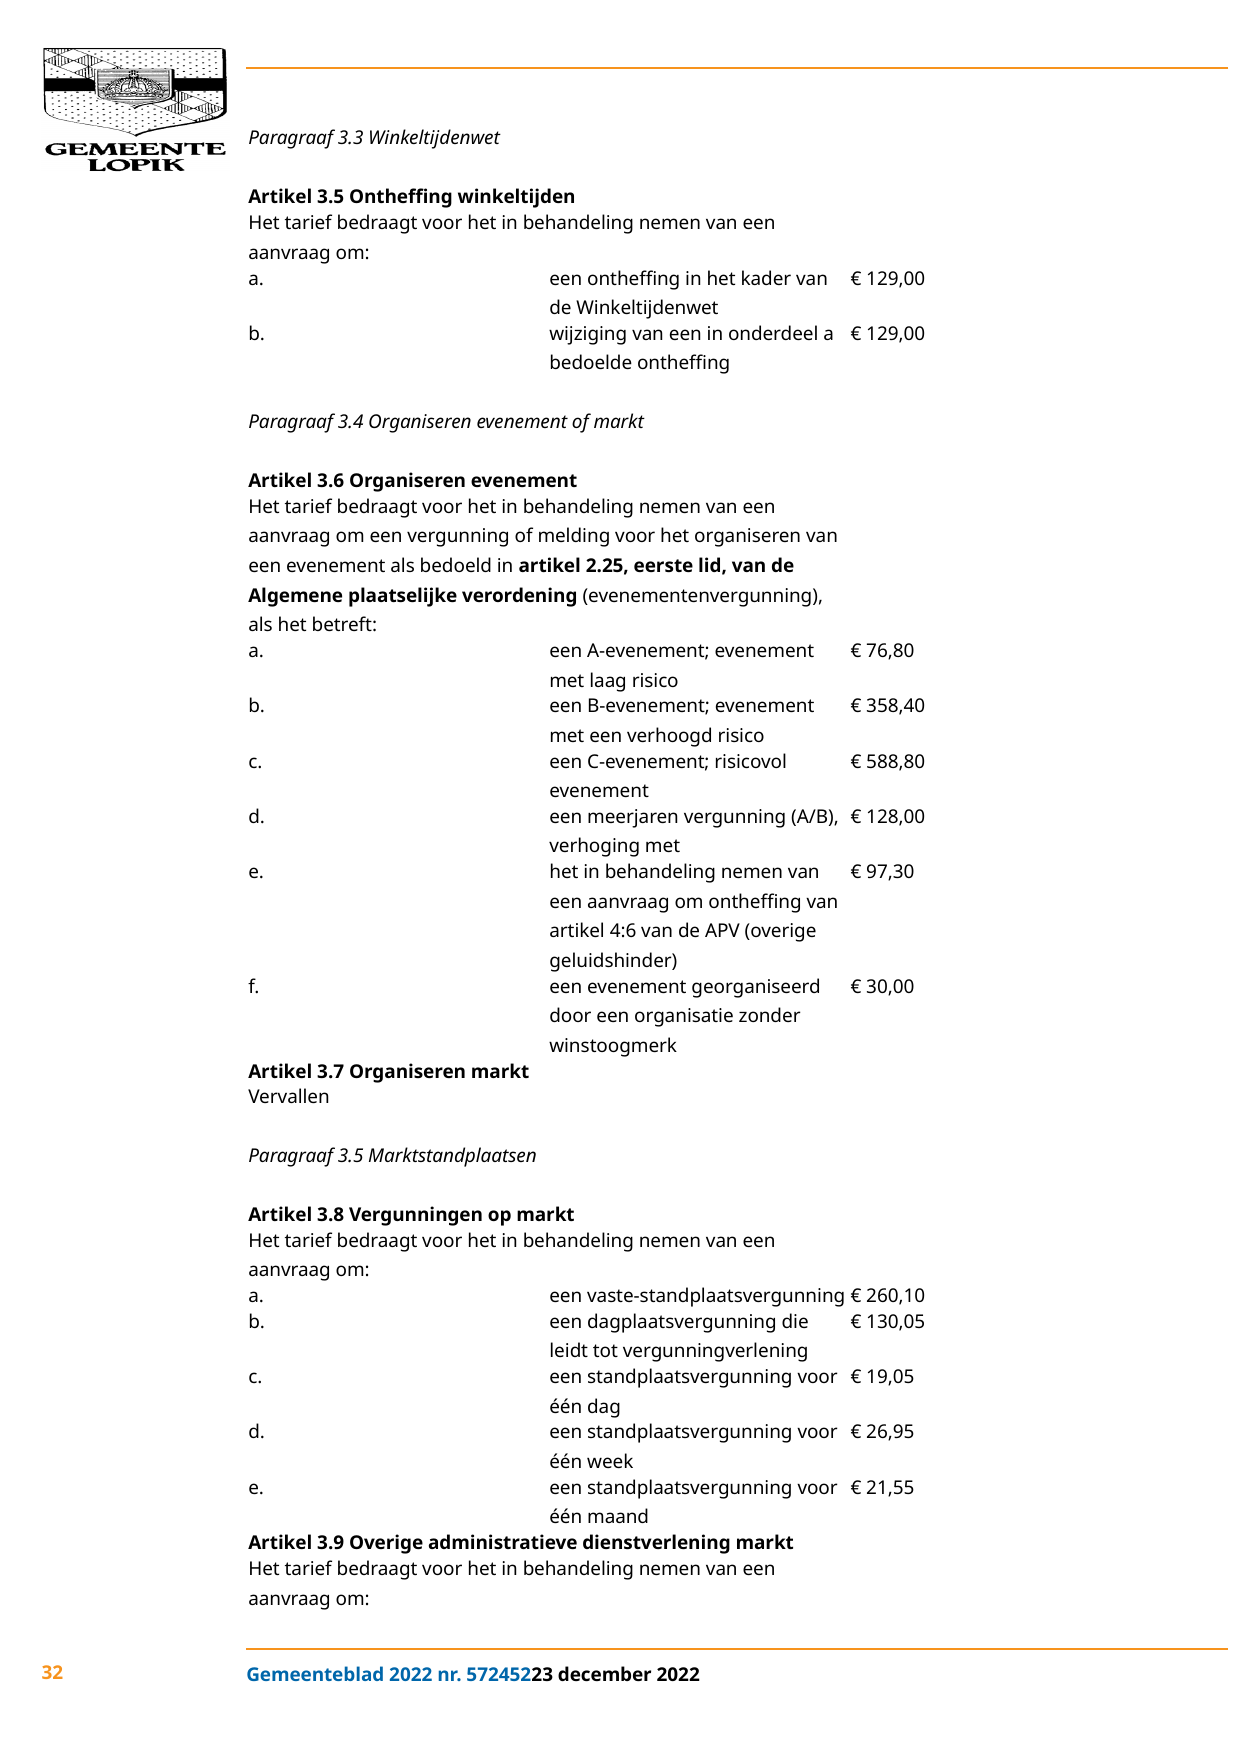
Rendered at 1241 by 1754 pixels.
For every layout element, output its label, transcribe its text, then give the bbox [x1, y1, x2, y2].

table_cell a. [248, 1283, 549, 1308]
table_cell € 358,40 [850, 693, 1152, 748]
table_cell Het tarief bedraagt voor het in behandeling nemen van een aanvraag om een vergunning of melding voor het organiseren van een evenement als bedoeld in artikel 2.25, eerste lid, van de Algemene plaatselijke verordening (evenementenvergunning), als het betreft: [248, 493, 850, 637]
table_header Artikel 3.8 Vergunningen op markt [248, 1201, 1152, 1227]
table_cell Het tarief bedraagt voor het in behandeling nemen van een aanvraag om: [248, 209, 850, 265]
table_cell [850, 209, 1152, 265]
table_cell een ontheffing in het kader van de Winkeltijdenwet [549, 265, 850, 320]
table_cell € 129,00 [850, 265, 1152, 320]
table_cell een B-evenement; evenement met een verhoogd risico [549, 693, 850, 748]
table_cell f. [248, 973, 549, 1058]
text Paragraaf 3.5 Marktstandplaatsen [248, 1142, 1152, 1168]
table_cell b. [248, 693, 549, 748]
text Paragraaf 3.3 Winkeltijdenwet [248, 124, 1152, 150]
table_cell d. [248, 803, 549, 858]
table_cell € 21,55 [850, 1474, 1152, 1529]
table_cell een meerjaren vergunning (A/B), verhoging met [549, 803, 850, 858]
table_cell € 588,80 [850, 748, 1152, 803]
table_cell € 19,05 [850, 1364, 1152, 1419]
table_cell d. [248, 1419, 549, 1474]
table_cell het in behandeling nemen van een aanvraag om ontheffing van artikel 4:6 van de APV (overige geluidshinder) [549, 859, 850, 973]
table_cell b. [248, 1308, 549, 1363]
table_cell b. [248, 320, 549, 375]
table_cell € 128,00 [850, 803, 1152, 858]
table_cell e. [248, 859, 549, 973]
table_cell € 129,00 [850, 320, 1152, 375]
table_cell een dagplaatsvergunning die leidt tot vergunningverlening [549, 1308, 850, 1363]
table_cell a. [248, 265, 549, 320]
table_cell [850, 493, 1152, 637]
table_cell [850, 1084, 1152, 1109]
table_cell a. [248, 637, 549, 692]
table_cell € 30,00 [850, 973, 1152, 1058]
table_cell [850, 1227, 1152, 1282]
table_cell een standplaatsvergunning voor één maand [549, 1474, 850, 1529]
text Paragraaf 3.4 Organiseren evenement of markt [248, 408, 1152, 434]
picture [41, 47, 231, 172]
table_cell € 76,80 [850, 637, 1152, 692]
table_cell een standplaatsvergunning voor één dag [549, 1364, 850, 1419]
table_cell een A-evenement; evenement met laag risico [549, 637, 850, 692]
table_cell € 26,95 [850, 1419, 1152, 1474]
table_cell Het tarief bedraagt voor het in behandeling nemen van een aanvraag om: [248, 1555, 850, 1610]
table_cell een evenement georganiseerd door een organisatie zonder winstoogmerk [549, 973, 850, 1058]
table_cell c. [248, 748, 549, 803]
table_cell een vaste-standplaatsvergunning [549, 1283, 850, 1308]
table_cell Artikel 3.7 Organiseren markt [248, 1058, 1152, 1083]
table_cell € 260,10 [850, 1283, 1152, 1308]
table_cell wijziging van een in onderdeel a bedoelde ontheffing [549, 320, 850, 375]
table_cell een standplaatsvergunning voor één week [549, 1419, 850, 1474]
table_header Artikel 3.6 Organiseren evenement [248, 468, 1152, 493]
table_cell [850, 1555, 1152, 1610]
table_cell € 97,30 [850, 859, 1152, 973]
table_cell c. [248, 1364, 549, 1419]
table_cell Het tarief bedraagt voor het in behandeling nemen van een aanvraag om: [248, 1227, 850, 1282]
table_cell een C-evenement; risicovol evenement [549, 748, 850, 803]
table_cell € 130,05 [850, 1308, 1152, 1363]
table_cell e. [248, 1474, 549, 1529]
table_cell Artikel 3.9 Overige administratieve dienstverlening markt [248, 1529, 1152, 1555]
table_cell Vervallen [248, 1084, 850, 1109]
table_header Artikel 3.5 Ontheffing winkeltijden [248, 184, 1152, 209]
